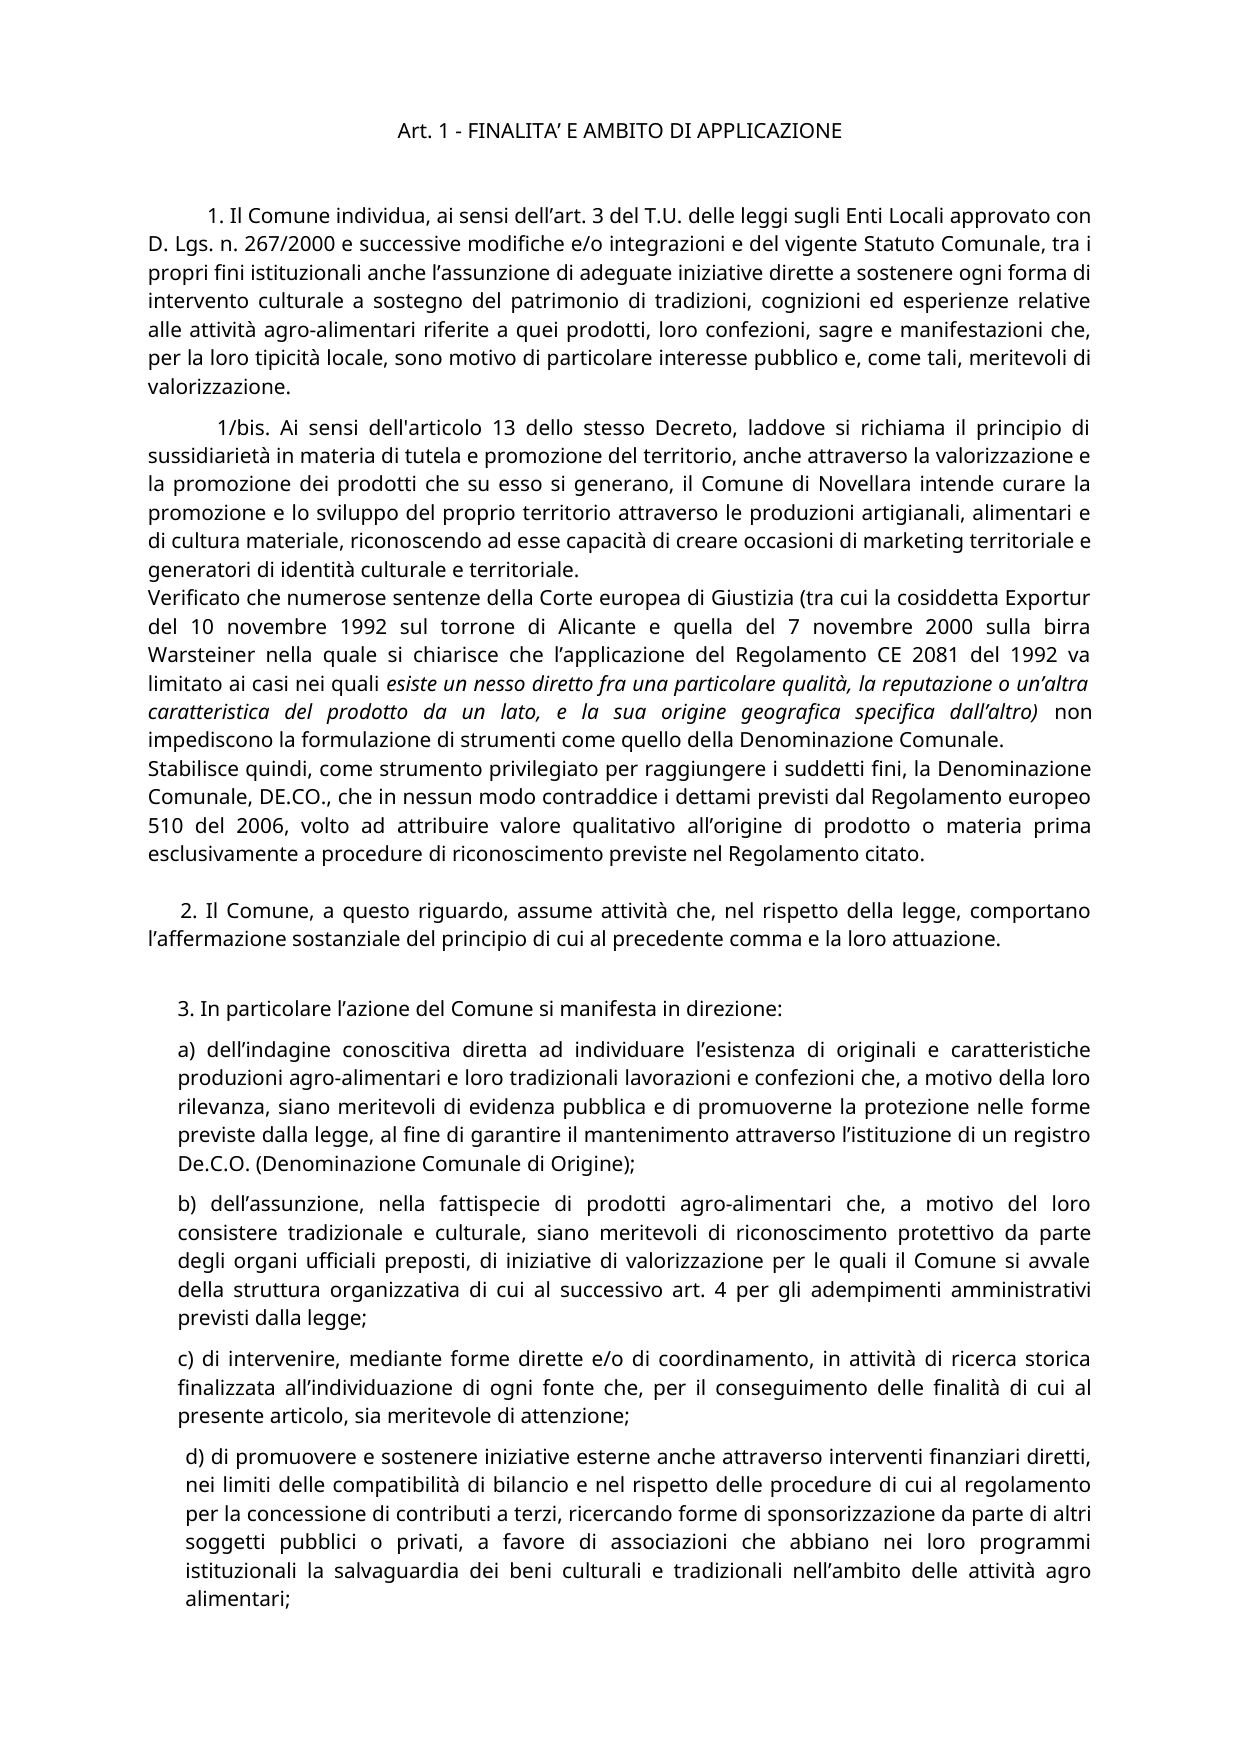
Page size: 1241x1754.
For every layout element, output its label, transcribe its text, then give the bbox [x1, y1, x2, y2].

text 1/bis. Ai sensi dell'articolo 13 dello stesso Decreto, laddove si richiama il principio di sussidiarietà in materia di tutela e promozione del territorio, anche attraverso la valorizzazione e la promozione dei prodotti che su esso si generano, il Comune di Novellara intende curare la promozione e lo sviluppo del proprio territorio attraverso le produzioni artigianali, alimentari e di cultura materiale, riconoscendo ad esse capacità di creare occasioni di marketing territoriale e generatori di identità culturale e territoriale. [148, 413, 1092, 583]
text 2. Il Comune, a questo riguardo, assume attività che, nel rispetto della legge, comportano l’affermazione sostanziale del principio di cui al precedente comma e la loro attuazione. [148, 896, 1092, 953]
text a) dell’indagine conoscitiva diretta ad individuare l’esistenza di originali e caratteristiche produzioni agro-alimentari e loro tradizionali lavorazioni e confezioni che, a motivo della loro rilevanza, siano meritevoli di evidenza pubblica e di promuoverne la protezione nelle forme previste dalla legge, al fine di garantire il mantenimento attraverso l’istituzione di un registro De.C.O. (Denominazione Comunale di Origine); [177, 1035, 1092, 1177]
text b) dell’assunzione, nella fattispecie di prodotti agro-alimentari che, a motivo del loro consistere tradizionale e culturale, siano meritevoli di riconoscimento protettivo da parte degli organi ufficiali preposti, di iniziative di valorizzazione per le quali il Comune si avvale della struttura organizzativa di cui al successivo art. 4 per gli adempimenti amministrativi previsti dalla legge; [177, 1189, 1092, 1332]
text Verificato che numerose sentenze della Corte europea di Giustizia (tra cui la cosiddetta Exportur del 10 novembre 1992 sul torrone di Alicante e quella del 7 novembre 2000 sulla birra Warsteiner nella quale si chiarisce che l’applicazione del Regolamento CE 2081 del 1992 va limitato ai casi nei quali esiste un nesso diretto fra una particolare qualità, la reputazione o un’altra caratteristica del prodotto da un lato, e la sua origine geografica specifica dall’altro) non impediscono la formulazione di strumenti come quello della Denominazione Comunale. [148, 583, 1092, 754]
text 1. Il Comune individua, ai sensi dell’art. 3 del T.U. delle leggi sugli Enti Locali approvato con D. Lgs. n. 267/2000 e successive modifiche e/o integrazioni e del vigente Statuto Comunale, tra i propri fini istituzionali anche l’assunzione di adeguate iniziative dirette a sostenere ogni forma di intervento culturale a sostegno del patrimonio di tradizioni, cognizioni ed esperienze relative alle attività agro-alimentari riferite a quei prodotti, loro confezioni, sagre e manifestazioni che, per la loro tipicità locale, sono motivo di particolare interesse pubblico e, come tali, meritevoli di valorizzazione. [148, 201, 1092, 400]
text d) di promuovere e sostenere iniziative esterne anche attraverso interventi finanziari diretti, nei limiti delle compatibilità di bilancio e nel rispetto delle procedure di cui al regolamento per la concessione di contributi a terzi, ricercando forme di sponsorizzazione da parte di altri soggetti pubblici o privati, a favore di associazioni che abbiano nei loro programmi istituzionali la salvaguardia dei beni culturali e tradizionali nell’ambito delle attività agro alimentari; [185, 1442, 1092, 1613]
text 3. In particolare l’azione del Comune si manifesta in direzione: [177, 994, 1092, 1022]
text c) di intervenire, mediante forme dirette e/o di coordinamento, in attività di ricerca storica finalizzata all’individuazione di ogni fonte che, per il conseguimento delle finalità di cui al presente articolo, sia meritevole di attenzione; [177, 1344, 1092, 1429]
subtitle Art. 1 - FINALITA’ E AMBITO DI APPLICAZIONE [148, 116, 1092, 144]
text Stabilisce quindi, come strumento privilegiato per raggiungere i suddetti fini, la Denominazione Comunale, DE.CO., che in nessun modo contraddice i dettami previsti dal Regolamento europeo 510 del 2006, volto ad attribuire valore qualitativo all’origine di prodotto o materia prima esclusivamente a procedure di riconoscimento previste nel Regolamento citato. [148, 754, 1092, 868]
